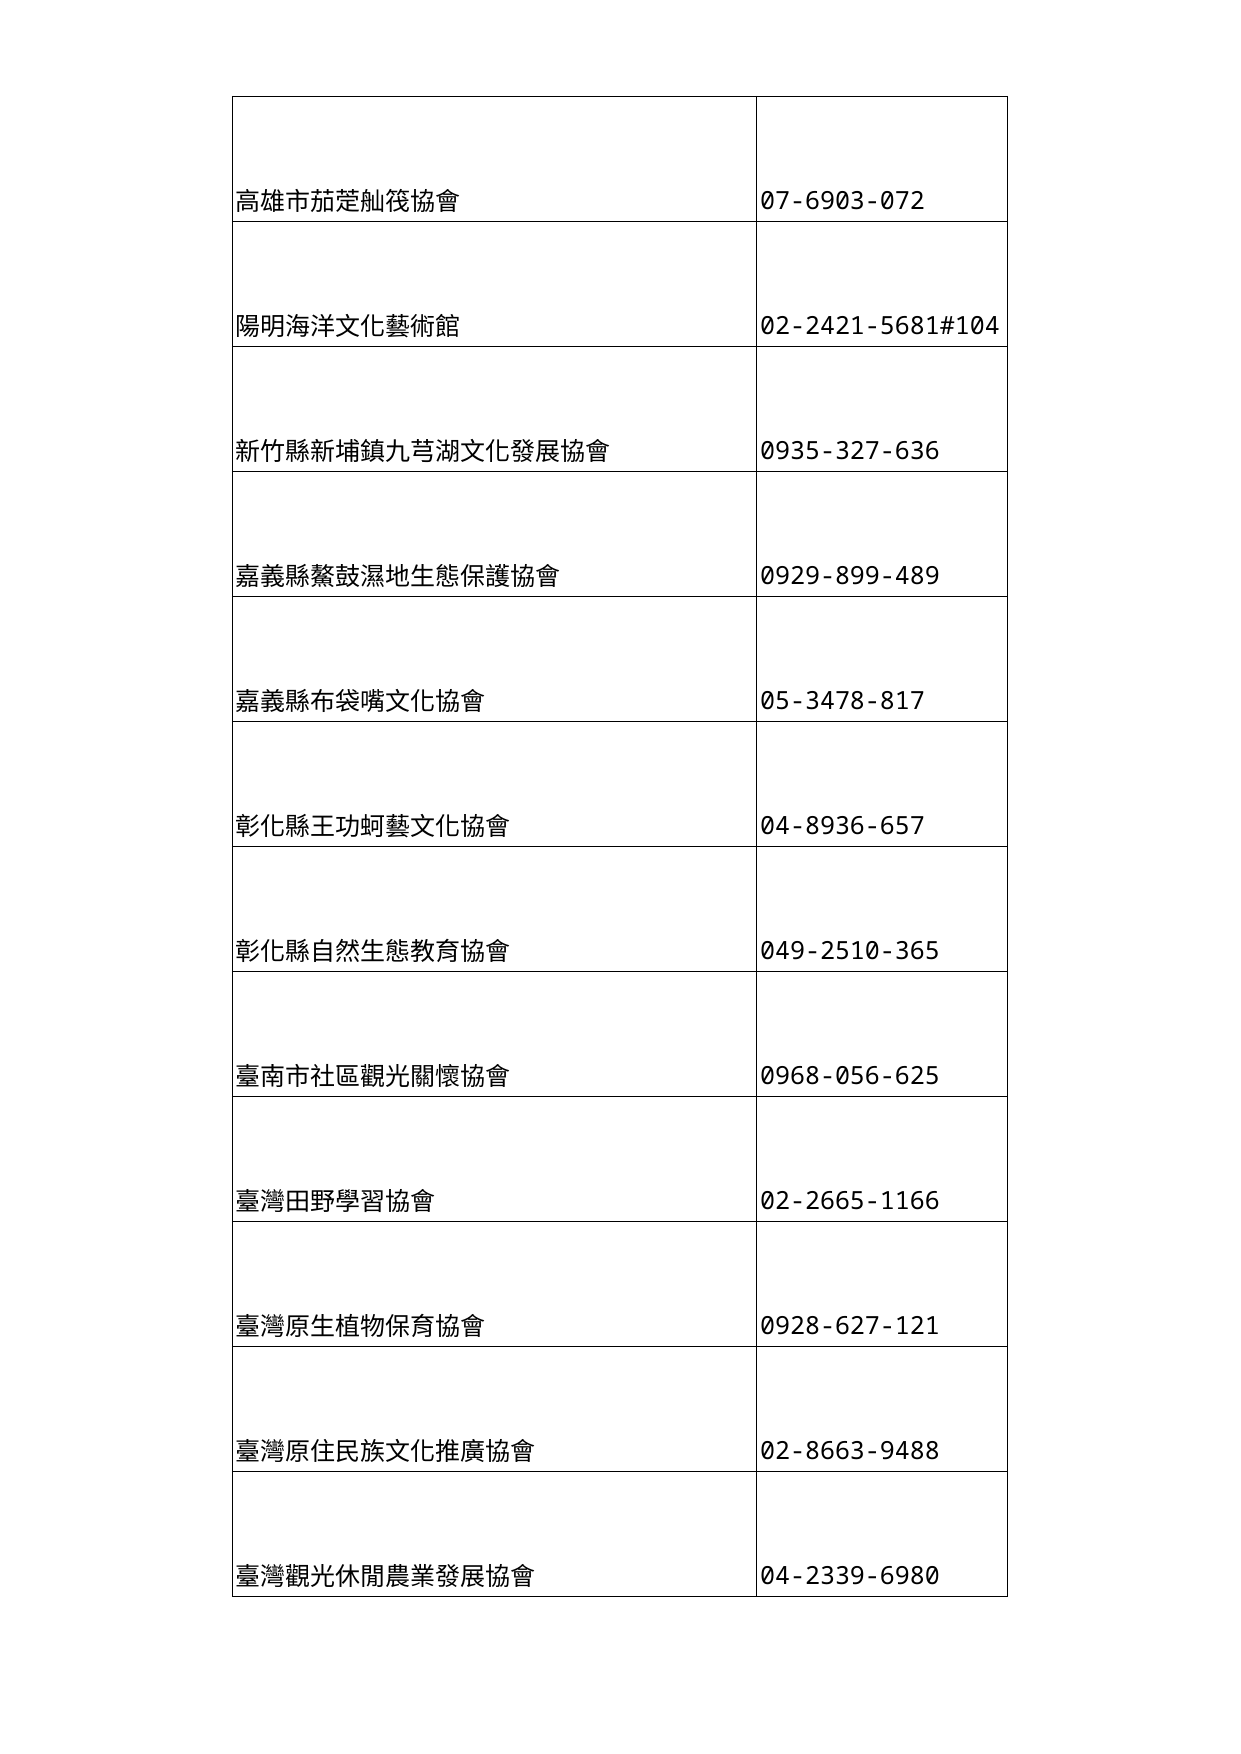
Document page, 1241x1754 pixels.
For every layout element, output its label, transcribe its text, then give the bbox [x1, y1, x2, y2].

table_cell 臺南市社區觀光關懷協會 [233, 972, 756, 1096]
table_cell 新竹縣新埔鎮九芎湖文化發展協會 [233, 347, 756, 471]
table_cell 陽明海洋文化藝術館 [233, 222, 756, 346]
table_cell 04-2339-6980 [757, 1472, 1007, 1596]
table_cell 0935-327-636 [757, 347, 1007, 471]
table_cell 臺灣田野學習協會 [233, 1097, 756, 1221]
table_cell 高雄市茄萣舢筏協會 [233, 97, 756, 221]
table_cell 0929-899-489 [757, 472, 1007, 596]
table_cell 02-2665-1166 [757, 1097, 1007, 1221]
table_cell 0968-056-625 [757, 972, 1007, 1096]
table_cell 02-2421-5681#104 [757, 222, 1007, 346]
table_cell 049-2510-365 [757, 847, 1007, 971]
table_cell 07-6903-072 [757, 97, 1007, 221]
table_cell 彰化縣王功蚵藝文化協會 [233, 722, 756, 846]
table_cell 05-3478-817 [757, 597, 1007, 721]
table_cell 彰化縣自然生態教育協會 [233, 847, 756, 971]
table_cell 臺灣觀光休閒農業發展協會 [233, 1472, 756, 1596]
table_cell 臺灣原住民族文化推廣協會 [233, 1347, 756, 1471]
table_cell 0928-627-121 [757, 1222, 1007, 1346]
table_cell 04-8936-657 [757, 722, 1007, 846]
table_cell 嘉義縣鰲鼓濕地生態保護協會 [233, 472, 756, 596]
table_cell 02-8663-9488 [757, 1347, 1007, 1471]
table_cell 嘉義縣布袋嘴文化協會 [233, 597, 756, 721]
table_cell 臺灣原生植物保育協會 [233, 1222, 756, 1346]
